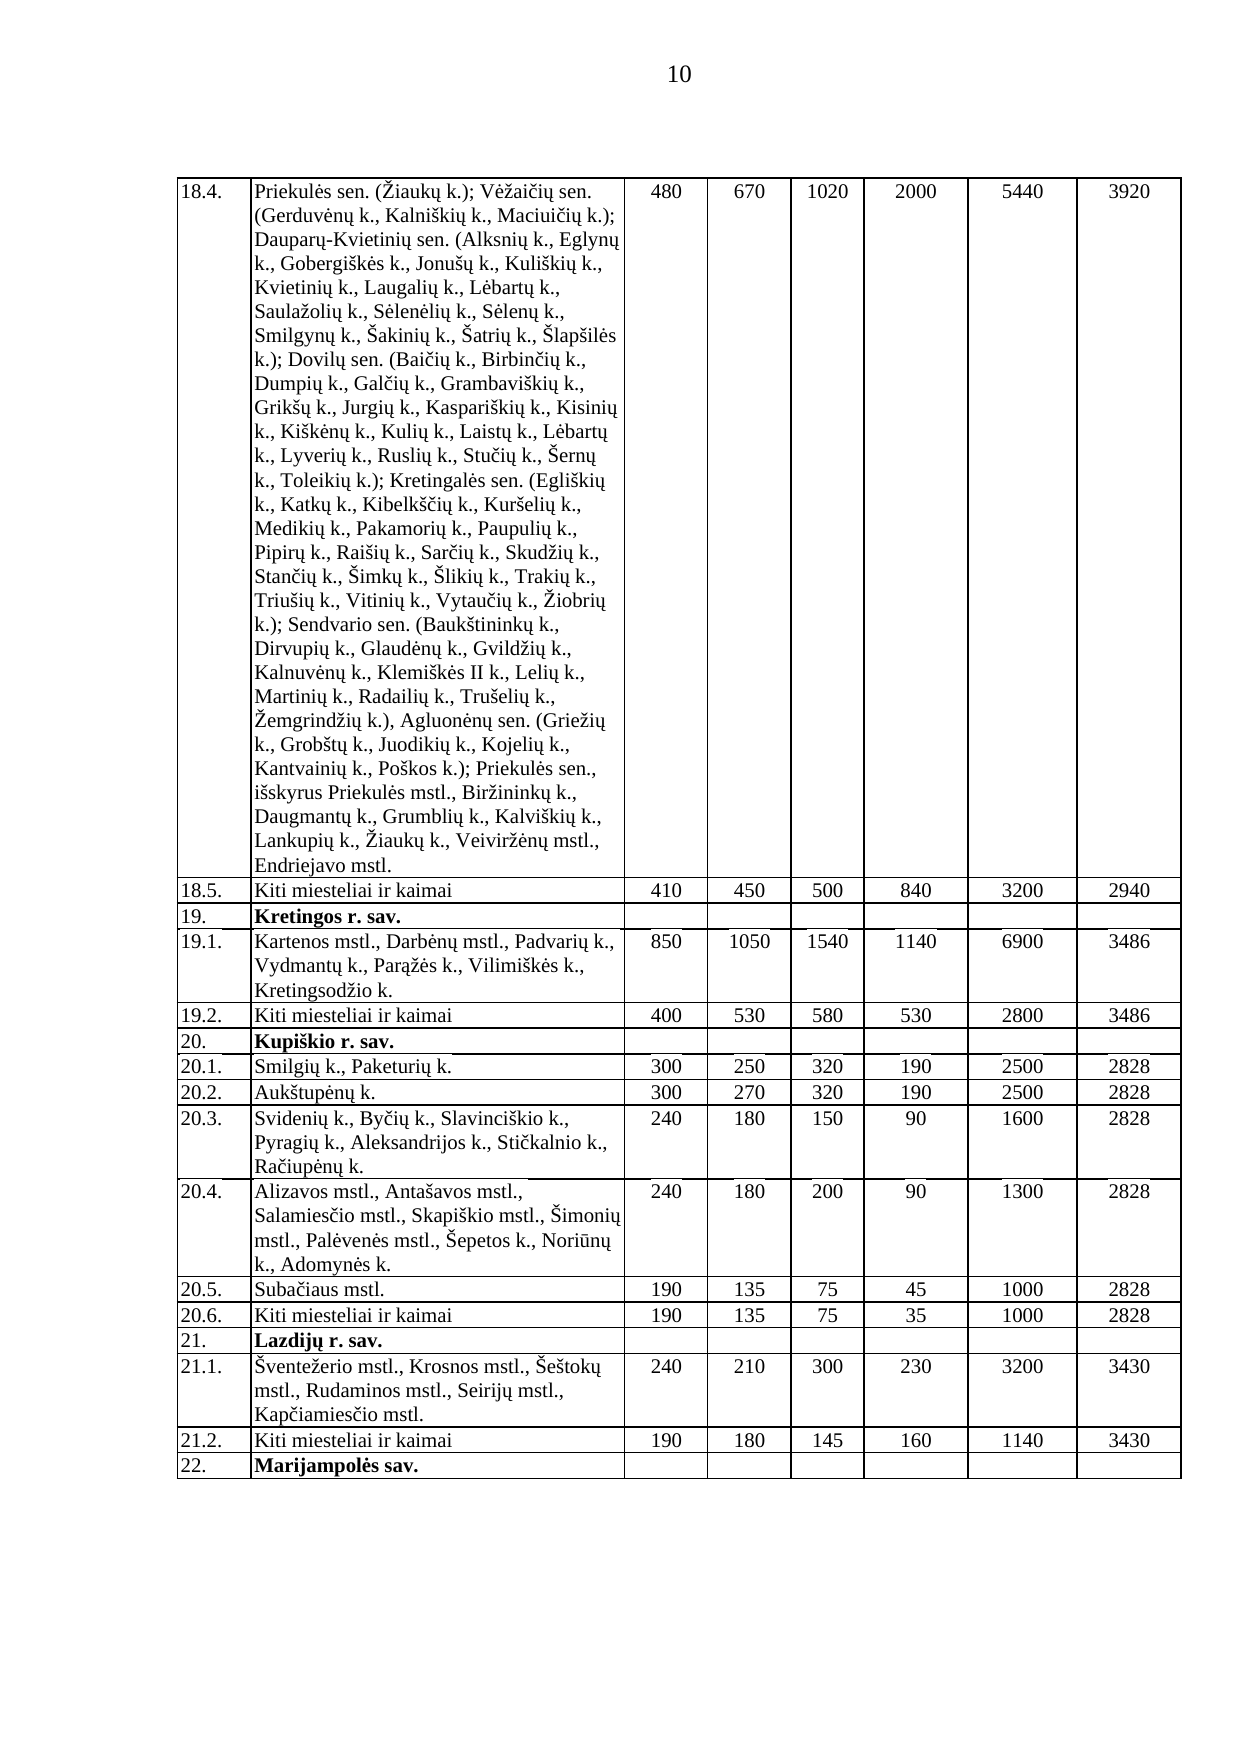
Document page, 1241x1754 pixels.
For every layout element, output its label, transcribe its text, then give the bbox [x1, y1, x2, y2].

table_cell 45 [865, 1277, 967, 1301]
table_cell [625, 1328, 707, 1352]
table_cell 300 [792, 1354, 863, 1426]
table_cell [969, 1328, 1076, 1352]
table_cell 2800 [969, 1003, 1076, 1027]
table_cell 145 [792, 1428, 863, 1452]
table_cell 2500 [969, 1055, 1076, 1078]
table_cell Kupiškio r. sav. [252, 1029, 624, 1053]
table_cell 1020 [792, 179, 863, 877]
table_cell Kiti miesteliai ir kaimai [252, 1303, 624, 1327]
table_cell 190 [625, 1428, 707, 1452]
table_cell 1000 [969, 1303, 1076, 1327]
table_cell [792, 1029, 863, 1053]
table_cell [792, 904, 863, 928]
table_cell 2828 [1078, 1277, 1180, 1301]
table_cell 2828 [1078, 1303, 1180, 1327]
table_cell [865, 1328, 967, 1352]
table_cell 180 [708, 1428, 790, 1452]
table_cell [792, 1453, 863, 1477]
table_cell 1300 [969, 1180, 1076, 1276]
table_cell 320 [792, 1055, 863, 1078]
table_cell 20.1. [178, 1055, 250, 1078]
table_cell 190 [625, 1303, 707, 1327]
table_cell Subačiaus mstl. [252, 1277, 624, 1301]
table_cell 240 [625, 1106, 707, 1178]
table_cell 3430 [1078, 1354, 1180, 1426]
table_cell Alizavos mstl., Antašavos mstl., Salamiesčio mstl., Skapiškio mstl., Šimonių mstl., Palėvenės mstl., Šepetos k., Noriūnų k., Adomynės k. [252, 1180, 624, 1276]
table_cell 240 [625, 1180, 707, 1276]
table_cell [865, 1029, 967, 1053]
table_cell 21.1. [178, 1354, 250, 1426]
table_cell 19.2. [178, 1003, 250, 1027]
table_cell 5440 [969, 179, 1076, 877]
table_cell 240 [625, 1354, 707, 1426]
table_cell [1078, 904, 1180, 928]
table_cell 21.2. [178, 1428, 250, 1452]
table_cell 150 [792, 1106, 863, 1178]
table_cell 3920 [1078, 179, 1180, 877]
table_cell 20.2. [178, 1080, 250, 1104]
table_cell 1140 [969, 1428, 1076, 1452]
table_cell [708, 904, 790, 928]
table_cell 210 [708, 1354, 790, 1426]
table_cell [625, 1453, 707, 1477]
table_cell 2940 [1078, 878, 1180, 902]
table_cell 400 [625, 1003, 707, 1027]
table_cell 20.3. [178, 1106, 250, 1178]
table_cell [708, 1453, 790, 1477]
table_cell 19. [178, 904, 250, 928]
table_cell 300 [625, 1055, 707, 1078]
table_cell [708, 1328, 790, 1352]
table_cell 6900 [969, 930, 1076, 1002]
table_cell Smilgių k., Paketurių k. [252, 1055, 624, 1078]
table_cell [1078, 1029, 1180, 1053]
table_cell 20.6. [178, 1303, 250, 1327]
table_cell 1000 [969, 1277, 1076, 1301]
table_cell 19.1. [178, 930, 250, 1002]
table_cell 250 [708, 1055, 790, 1078]
table_cell [792, 1328, 863, 1352]
table_cell Šventežerio mstl., Krosnos mstl., Šeštokų mstl., Rudaminos mstl., Seirijų mstl., Kapčiamiesčio mstl. [252, 1354, 624, 1426]
table_cell 160 [865, 1428, 967, 1452]
table_cell 850 [625, 930, 707, 1002]
table_cell [969, 904, 1076, 928]
table_cell 230 [865, 1354, 967, 1426]
table_cell [865, 1453, 967, 1477]
table_cell 1140 [865, 930, 967, 1002]
table_cell 2828 [1078, 1106, 1180, 1178]
table_cell Lazdijų r. sav. [252, 1328, 624, 1352]
table_cell 135 [708, 1277, 790, 1301]
table_cell 180 [708, 1106, 790, 1178]
table_cell 20. [178, 1029, 250, 1053]
table_cell 1050 [708, 930, 790, 1002]
table_cell 2000 [865, 179, 967, 877]
table_cell 2828 [1078, 1055, 1180, 1078]
table_cell [1078, 1328, 1180, 1352]
table_cell 90 [865, 1106, 967, 1178]
table_cell 2828 [1078, 1080, 1180, 1104]
table_cell 75 [792, 1277, 863, 1301]
table_cell [625, 1029, 707, 1053]
table_cell 3200 [969, 878, 1076, 902]
table_cell 3430 [1078, 1428, 1180, 1452]
table_cell 1540 [792, 930, 863, 1002]
table_cell [969, 1453, 1076, 1477]
table_cell 18.4. [178, 179, 250, 877]
table_cell Svidenių k., Byčių k., Slavinciškio k., Pyragių k., Aleksandrijos k., Stičkalnio k., Račiupėnų k. [252, 1106, 624, 1178]
table_cell 21. [178, 1328, 250, 1352]
table_cell [865, 904, 967, 928]
table_cell 450 [708, 878, 790, 902]
table_cell 2828 [1078, 1180, 1180, 1276]
table_cell 3486 [1078, 1003, 1180, 1027]
table_cell 580 [792, 1003, 863, 1027]
table_cell 3486 [1078, 930, 1180, 1002]
table_cell 35 [865, 1303, 967, 1327]
table_cell 3200 [969, 1354, 1076, 1426]
table_cell 670 [708, 179, 790, 877]
table_cell 300 [625, 1080, 707, 1104]
table_cell [708, 1029, 790, 1053]
table_cell 190 [865, 1055, 967, 1078]
table_cell 270 [708, 1080, 790, 1104]
table_cell [1078, 1453, 1180, 1477]
table_cell 480 [625, 179, 707, 877]
table_cell 18.5. [178, 878, 250, 902]
table_cell Marijampolės sav. [252, 1453, 624, 1477]
table_cell 530 [865, 1003, 967, 1027]
table_cell 20.4. [178, 1180, 250, 1276]
table_cell 410 [625, 878, 707, 902]
table_cell Kiti miesteliai ir kaimai [252, 878, 624, 902]
table_cell Kretingos r. sav. [252, 904, 624, 928]
table_cell 320 [792, 1080, 863, 1104]
table_cell 75 [792, 1303, 863, 1327]
table_cell 530 [708, 1003, 790, 1027]
table_cell 190 [625, 1277, 707, 1301]
table_cell Aukštupėnų k. [252, 1080, 624, 1104]
table_cell [969, 1029, 1076, 1053]
table_cell 840 [865, 878, 967, 902]
table_cell 135 [708, 1303, 790, 1327]
table_cell 90 [865, 1180, 967, 1276]
table_cell [625, 904, 707, 928]
table_cell 1600 [969, 1106, 1076, 1178]
table_cell 500 [792, 878, 863, 902]
table_cell Kiti miesteliai ir kaimai [252, 1428, 624, 1452]
table_cell 2500 [969, 1080, 1076, 1104]
table_cell 22. [178, 1453, 250, 1477]
table_cell Kartenos mstl., Darbėnų mstl., Padvarių k., Vydmantų k., Parąžės k., Vilimiškės k., Kretingsodžio k. [252, 930, 624, 1002]
table_cell 200 [792, 1180, 863, 1276]
table_cell 180 [708, 1180, 790, 1276]
table_cell Kiti miesteliai ir kaimai [252, 1003, 624, 1027]
table_cell 20.5. [178, 1277, 250, 1301]
table_cell Priekulės sen. (Žiaukų k.); Vėžaičių sen. (Gerduvėnų k., Kalniškių k., Maciuičių k.); Dauparų-Kvietinių sen. (Alksnių k., Eglynų k., Gobergiškės k., Jonušų k., Kuliškių k., Kvietinių k., Laugalių k., Lėbartų k., Saulažolių k., Sėlenėlių k., Sėlenų k., Smilgynų k., Šakinių k., Šatrių k., Šlapšilės k.); Dovilų sen. (Baičių k., Birbinčių k., Dumpių k., Galčių k., Grambaviškių k., Grikšų k., Jurgių k., Kaspariškių k., Kisinių k., Kiškėnų k., Kulių k., Laistų k., Lėbartų k., Lyverių k., Ruslių k., Stučių k., Šernų k., Toleikių k.); Kretingalės sen. (Egliškių k., Katkų k., Kibelkščių k., Kuršelių k., Medikių k., Pakamorių k., Paupulių k., Pipirų k., Raišių k., Sarčių k., Skudžių k., Stančių k., Šimkų k., Šlikių k., Trakių k., Triušių k., Vitinių k., Vytaučių k., Žiobrių k.); Sendvario sen. (Baukštininkų k., Dirvupių k., Glaudėnų k., Gvildžių k., Kalnuvėnų k., Klemiškės II k., Lelių k., Martinių k., Radailių k., Trušelių k., Žemgrindžių k.), Agluonėnų sen. (Griežių k., Grobštų k., Juodikių k., Kojelių k., Kantvainių k., Poškos k.); Priekulės sen., išskyrus Priekulės mstl., Biržininkų k., Daugmantų k., Grumblių k., Kalviškių k., Lankupių k., Žiaukų k., Veiviržėnų mstl., Endriejavo mstl. [252, 179, 624, 877]
table_cell 190 [865, 1080, 967, 1104]
